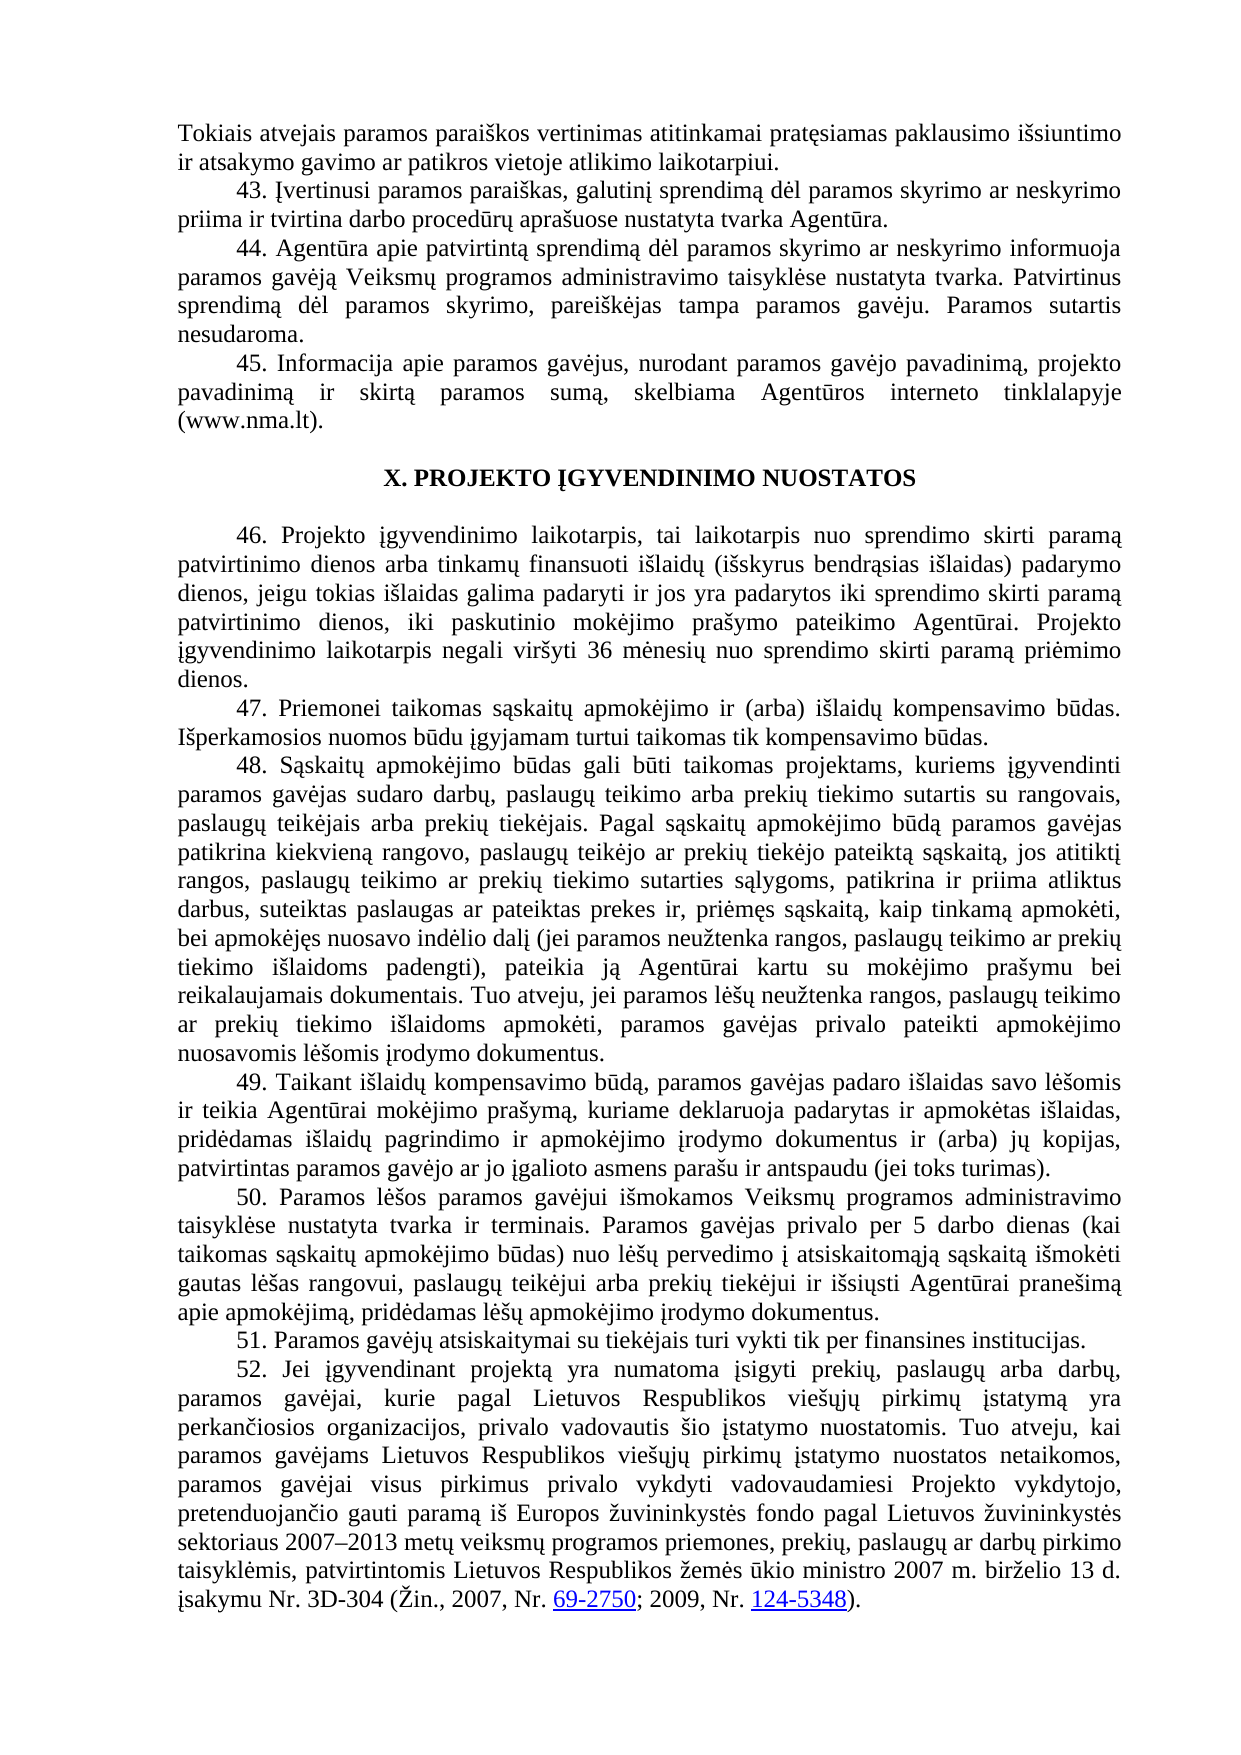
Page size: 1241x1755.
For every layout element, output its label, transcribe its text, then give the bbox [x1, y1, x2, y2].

text 46. Projekto įgyvendinimo laikotarpis, tai laikotarpis nuo sprendimo skirti paramą patvirtinimo dienos arba tinkamų finansuoti išlaidų (išskyrus bendrąsias išlaidas) padarymo dienos, jeigu tokias išlaidas galima padaryti ir jos yra padarytos iki sprendimo skirti paramą patvirtinimo dienos, iki paskutinio mokėjimo prašymo pateikimo Agentūrai. Projekto įgyvendinimo laikotarpis negali viršyti 36 mėnesių nuo sprendimo skirti paramą priėmimo dienos. [177, 521, 1122, 693]
text 52. Jei įgyvendinant projektą yra numatoma įsigyti prekių, paslaugų arba darbų, paramos gavėjai, kurie pagal Lietuvos Respublikos viešųjų pirkimų įstatymą yra perkančiosios organizacijos, privalo vadovautis šio įstatymo nuostatomis. Tuo atveju, kai paramos gavėjams Lietuvos Respublikos viešųjų pirkimų įstatymo nuostatos netaikomos, paramos gavėjai visus pirkimus privalo vykdyti vadovaudamiesi Projekto vykdytojo, pretenduojančio gauti paramą iš Europos žuvininkystės fondo pagal Lietuvos žuvininkystės sektoriaus 2007–2013 metų veiksmų programos priemones, prekių, paslaugų ar darbų pirkimo taisyklėmis, patvirtintomis Lietuvos Respublikos žemės ūkio ministro 2007 m. birželio 13 d. įsakymu Nr. 3D-304 (Žin., 2007, Nr. 69-2750; 2009, Nr. 124-5348). [177, 1354, 1122, 1613]
text 47. Priemonei taikomas sąskaitų apmokėjimo ir (arba) išlaidų kompensavimo būdas. Išperkamosios nuomos būdu įgyjamam turtui taikomas tik kompensavimo būdas. [177, 693, 1122, 751]
text 48. Sąskaitų apmokėjimo būdas gali būti taikomas projektams, kuriems įgyvendinti paramos gavėjas sudaro darbų, paslaugų teikimo arba prekių tiekimo sutartis su rangovais, paslaugų teikėjais arba prekių tiekėjais. Pagal sąskaitų apmokėjimo būdą paramos gavėjas patikrina kiekvieną rangovo, paslaugų teikėjo ar prekių tiekėjo pateiktą sąskaitą, jos atitiktį rangos, paslaugų teikimo ar prekių tiekimo sutarties sąlygoms, patikrina ir priima atliktus darbus, suteiktas paslaugas ar pateiktas prekes ir, priėmęs sąskaitą, kaip tinkamą apmokėti, bei apmokėjęs nuosavo indėlio dalį (jei paramos neužtenka rangos, paslaugų teikimo ar prekių tiekimo išlaidoms padengti), pateikia ją Agentūrai kartu su mokėjimo prašymu bei reikalaujamais dokumentais. Tuo atveju, jei paramos lėšų neužtenka rangos, paslaugų teikimo ar prekių tiekimo išlaidoms apmokėti, paramos gavėjas privalo pateikti apmokėjimo nuosavomis lėšomis įrodymo dokumentus. [177, 751, 1122, 1067]
text 51. Paramos gavėjų atsiskaitymai su tiekėjais turi vykti tik per finansines institucijas. [177, 1326, 1122, 1354]
text 49. Taikant išlaidų kompensavimo būdą, paramos gavėjas padaro išlaidas savo lėšomis ir teikia Agentūrai mokėjimo prašymą, kuriame deklaruoja padarytas ir apmokėtas išlaidas, pridėdamas išlaidų pagrindimo ir apmokėjimo įrodymo dokumentus ir (arba) jų kopijas, patvirtintas paramos gavėjo ar jo įgalioto asmens parašu ir antspaudu (jei toks turimas). [177, 1067, 1122, 1182]
text 50. Paramos lėšos paramos gavėjui išmokamos Veiksmų programos administravimo taisyklėse nustatyta tvarka ir terminais. Paramos gavėjas privalo per 5 darbo dienas (kai taikomas sąskaitų apmokėjimo būdas) nuo lėšų pervedimo į atsiskaitomąją sąskaitą išmokėti gautas lėšas rangovui, paslaugų teikėjui arba prekių tiekėjui ir išsiųsti Agentūrai pranešimą apie apmokėjimą, pridėdamas lėšų apmokėjimo įrodymo dokumentus. [177, 1182, 1122, 1326]
text 44. Agentūra apie patvirtintą sprendimą dėl paramos skyrimo ar neskyrimo informuoja paramos gavėją Veiksmų programos administravimo taisyklėse nustatyta tvarka. Patvirtinus sprendimą dėl paramos skyrimo, pareiškėjas tampa paramos gavėju. Paramos sutartis nesudaroma. [177, 233, 1122, 348]
text 43. Įvertinusi paramos paraiškas, galutinį sprendimą dėl paramos skyrimo ar neskyrimo priima ir tvirtina darbo procedūrų aprašuose nustatyta tvarka Agentūra. [177, 176, 1122, 233]
text X. PROJEKTO ĮGYVENDINIMO NUOSTATOS [177, 463, 1122, 492]
text Tokiais atvejais paramos paraiškos vertinimas atitinkamai pratęsiamas paklausimo išsiuntimo ir atsakymo gavimo ar patikros vietoje atlikimo laikotarpiui. [177, 118, 1122, 176]
text 45. Informacija apie paramos gavėjus, nurodant paramos gavėjo pavadinimą, projekto pavadinimą ir skirtą paramos sumą, skelbiama Agentūros interneto tinklalapyje (www.nma.lt). [177, 348, 1122, 434]
